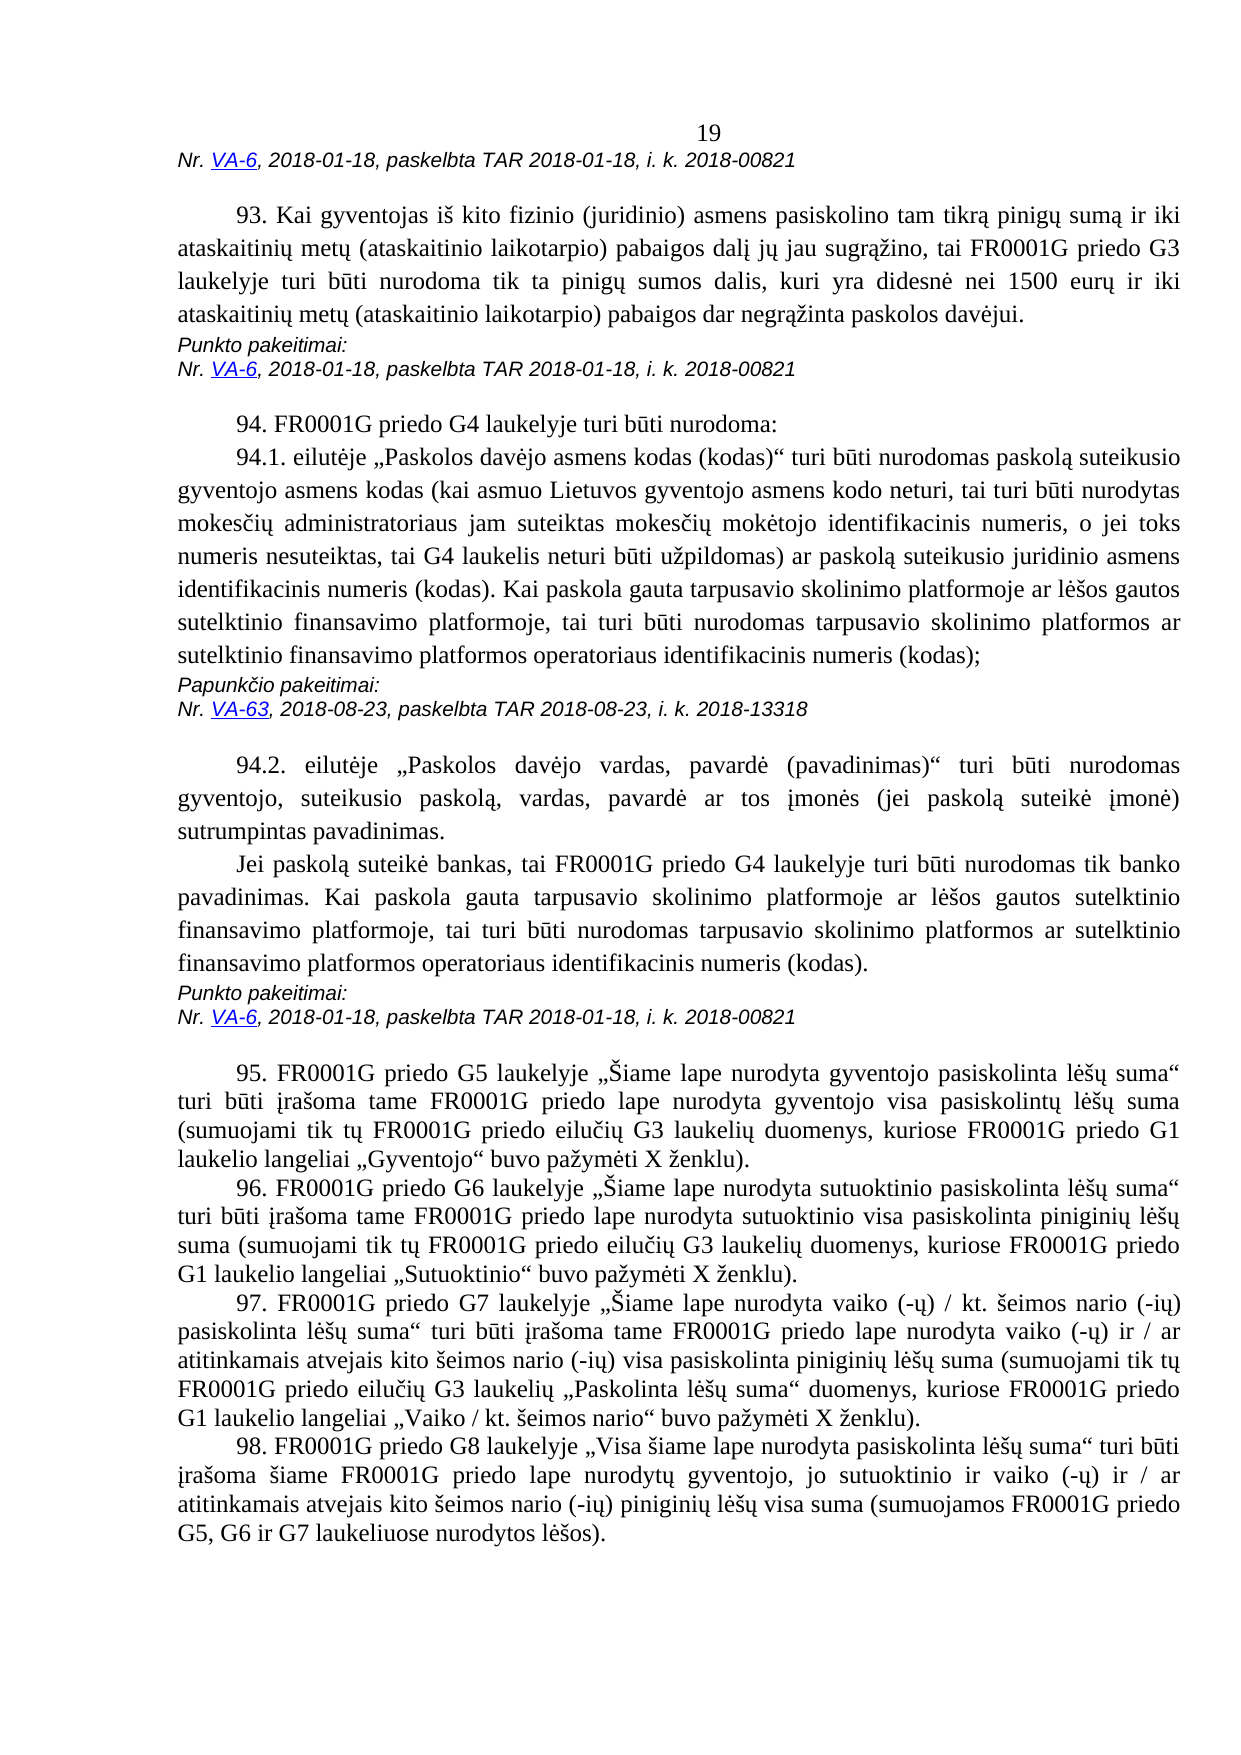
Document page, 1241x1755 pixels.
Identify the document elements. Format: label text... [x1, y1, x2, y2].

text Punkto pakeitimai: [177, 332, 1181, 356]
text Jei paskolą suteikė bankas, tai FR0001G priedo G4 laukelyje turi būti nurodomas tik banko pavadinimas. Kai paskola gauta tarpusavio skolinimo platformoje ar lėšos gautos sutelktinio finansavimo platformoje, tai turi būti nurodomas tarpusavio skolinimo platformos ar sutelktinio finansavimo platformos operatoriaus identifikacinis numeris (kodas). [177, 849, 1181, 977]
text 95. FR0001G priedo G5 laukelyje „Šiame lape nurodyta gyventojo pasiskolinta lėšų suma“ turi būti įrašoma tame FR0001G priedo lape nurodyta gyventojo visa pasiskolintų lėšų suma (sumuojami tik tų FR0001G priedo eilučių G3 laukelių duomenys, kuriose FR0001G priedo G1 laukelio langeliai „Gyventojo“ buvo pažymėti X ženklu). [177, 1058, 1181, 1173]
text Nr. VA-6, 2018-01-18, paskelbta TAR 2018-01-18, i. k. 2018-00821 [177, 148, 1181, 172]
text 94.1. eilutėje „Paskolos davėjo asmens kodas (kodas)“ turi būti nurodomas paskolą suteikusio gyventojo asmens kodas (kai asmuo Lietuvos gyventojo asmens kodo neturi, tai turi būti nurodytas mokesčių administratoriaus jam suteiktas mokesčių mokėtojo identifikacinis numeris, o jei toks numeris nesuteiktas, tai G4 laukelis neturi būti užpildomas) ar paskolą suteikusio juridinio asmens identifikacinis numeris (kodas). Kai paskola gauta tarpusavio skolinimo platformoje ar lėšos gautos sutelktinio finansavimo platformoje, tai turi būti nurodomas tarpusavio skolinimo platformos ar sutelktinio finansavimo platformos operatoriaus identifikacinis numeris (kodas); [177, 442, 1181, 669]
text Nr. VA-6, 2018-01-18, paskelbta TAR 2018-01-18, i. k. 2018-00821 [177, 356, 1181, 380]
text 96. FR0001G priedo G6 laukelyje „Šiame lape nurodyta sutuoktinio pasiskolinta lėšų suma“ turi būti įrašoma tame FR0001G priedo lape nurodyta sutuoktinio visa pasiskolinta piniginių lėšų suma (sumuojami tik tų FR0001G priedo eilučių G3 laukelių duomenys, kuriose FR0001G priedo G1 laukelio langeliai „Sutuoktinio“ buvo pažymėti X ženklu). [177, 1173, 1181, 1288]
text 97. FR0001G priedo G7 laukelyje „Šiame lape nurodyta vaiko (-ų) / kt. šeimos nario (-ių) pasiskolinta lėšų suma“ turi būti įrašoma tame FR0001G priedo lape nurodyta vaiko (-ų) ir / ar atitinkamais atvejais kito šeimos nario (-ių) visa pasiskolinta piniginių lėšų suma (sumuojami tik tų FR0001G priedo eilučių G3 laukelių „Paskolinta lėšų suma“ duomenys, kuriose FR0001G priedo G1 laukelio langeliai „Vaiko / kt. šeimos nario“ buvo pažymėti X ženklu). [177, 1288, 1181, 1431]
text 94.2. eilutėje „Paskolos davėjo vardas, pavardė (pavadinimas)“ turi būti nurodomas gyventojo, suteikusio paskolą, vardas, pavardė ar tos įmonės (jei paskolą suteikė įmonė) sutrumpintas pavadinimas. [177, 750, 1181, 845]
text 93. Kai gyventojas iš kito fizinio (juridinio) asmens pasiskolino tam tikrą pinigų sumą ir iki ataskaitinių metų (ataskaitinio laikotarpio) pabaigos dalį jų jau sugrąžino, tai FR0001G priedo G3 laukelyje turi būti nurodoma tik ta pinigų sumos dalis, kuri yra didesnė nei 1500 eurų ir iki ataskaitinių metų (ataskaitinio laikotarpio) pabaigos dar negrąžinta paskolos davėjui. [177, 200, 1181, 328]
text Nr. VA-63, 2018-08-23, paskelbta TAR 2018-08-23, i. k. 2018-13318 [177, 697, 1181, 721]
text 98. FR0001G priedo G8 laukelyje „Visa šiame lape nurodyta pasiskolinta lėšų suma“ turi būti įrašoma šiame FR0001G priedo lape nurodytų gyventojo, jo sutuoktinio ir vaiko (-ų) ir / ar atitinkamais atvejais kito šeimos nario (-ių) piniginių lėšų visa suma (sumuojamos FR0001G priedo G5, G6 ir G7 laukeliuose nurodytos lėšos). [177, 1431, 1181, 1546]
text Punkto pakeitimai: [177, 981, 1181, 1005]
text 94. FR0001G priedo G4 laukelyje turi būti nurodoma: [177, 409, 1181, 438]
text Papunkčio pakeitimai: [177, 673, 1181, 697]
text Nr. VA-6, 2018-01-18, paskelbta TAR 2018-01-18, i. k. 2018-00821 [177, 1005, 1181, 1029]
